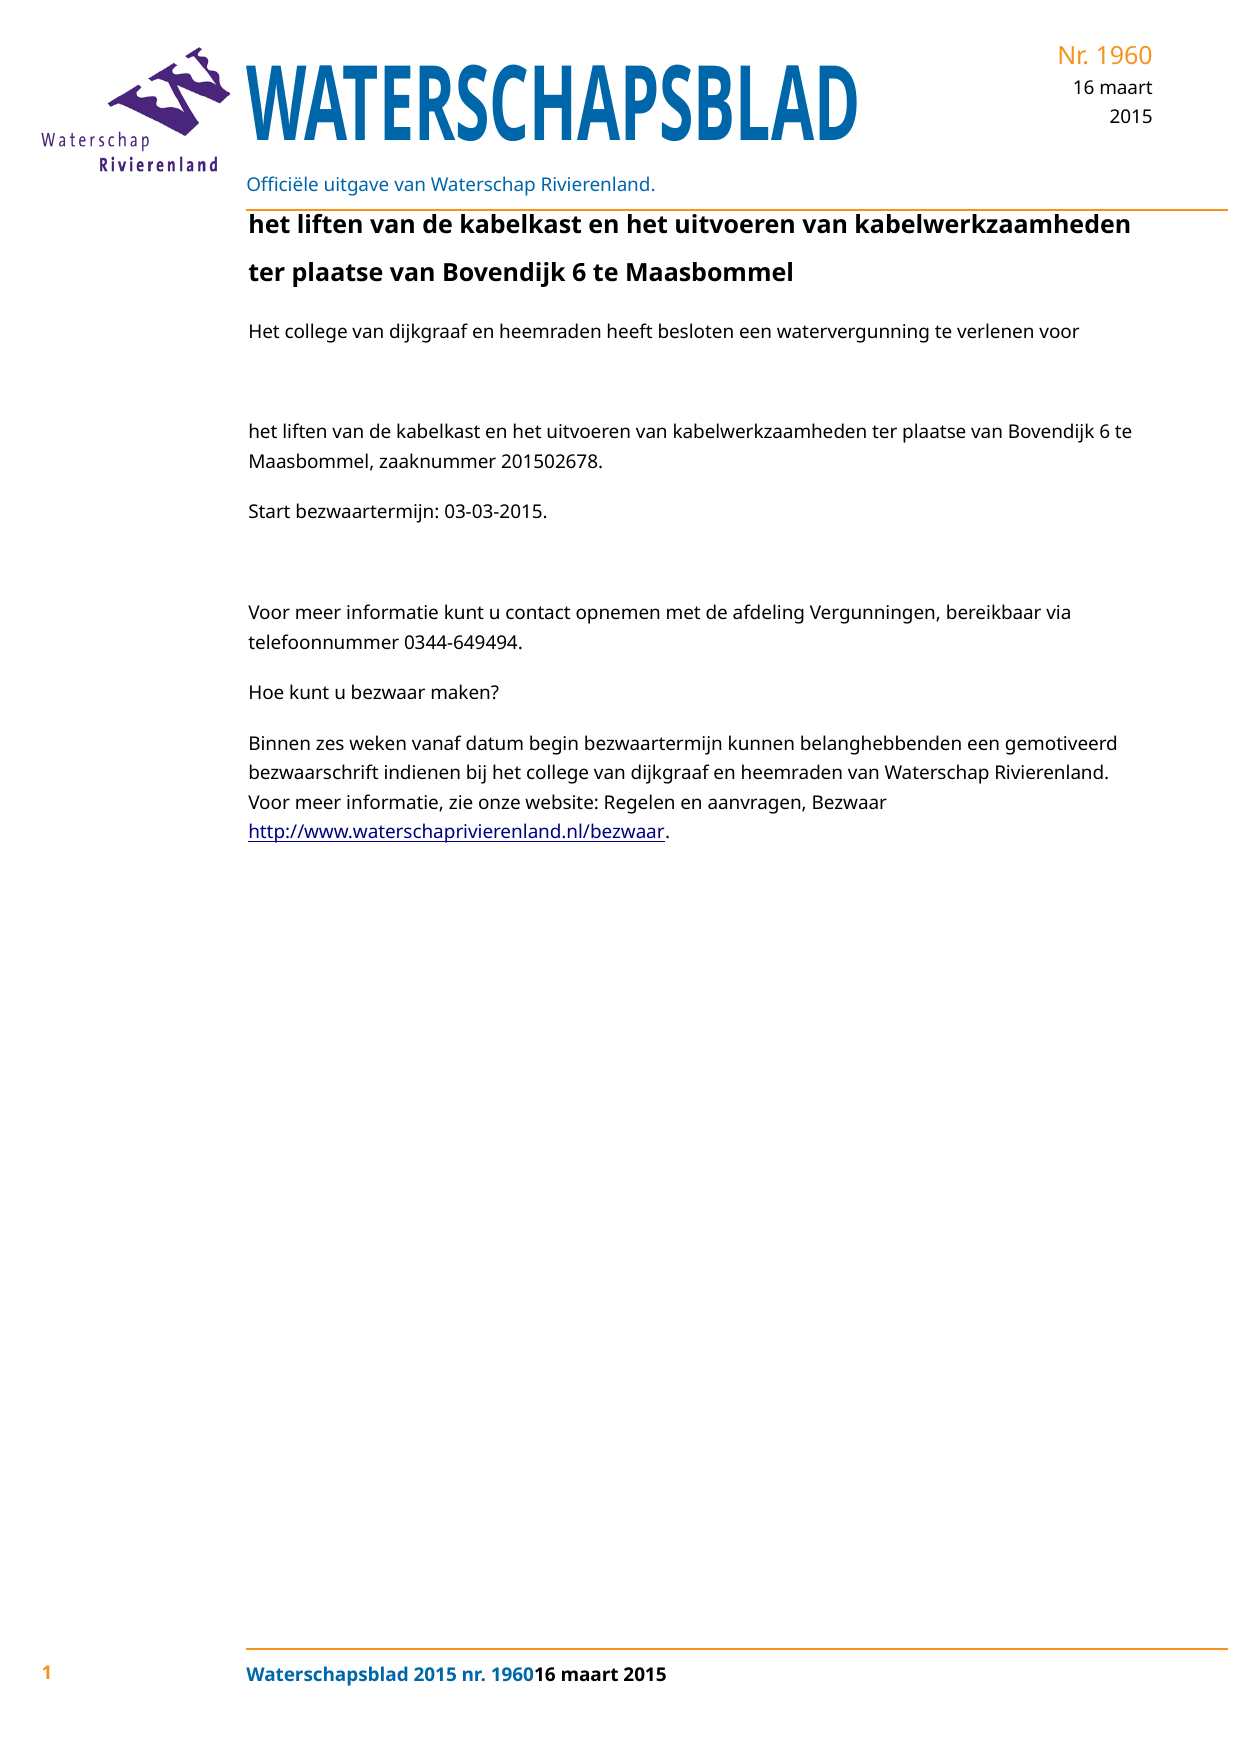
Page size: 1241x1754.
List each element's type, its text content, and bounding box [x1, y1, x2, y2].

text Hoe kunt u bezwaar maken? [248, 679, 1152, 705]
text Het college van dijkgraaf en heemraden heeft besloten een watervergunning te verlenen voor [248, 318, 1152, 344]
text het liften van de kabelkast en het uitvoeren van kabelwerkzaamheden ter plaatse van Bovendijk 6 te Maasbommel, zaaknummer 201502678. [248, 419, 1152, 474]
text Voor meer informatie kunt u contact opnemen met de afdeling Vergunningen, bereikbaar via telefoonnummer 0344-649494. [248, 599, 1152, 655]
text Binnen zes weken vanaf datum begin bezwaartermijn kunnen belanghebbenden een gemotiveerd bezwaarschrift indienen bij het college van dijkgraaf en heemraden van Waterschap Rivierenland. Voor meer informatie, zie onze website: Regelen en aanvragen, Bezwaar http://www.waterschaprivierenland.nl/bezwaar. [248, 730, 1152, 844]
text Start bezwaartermijn: 03-03-2015. [248, 499, 1152, 524]
text het liften van de kabelkast en het uitvoeren van kabelwerkzaamheden ter plaatse van Bovendijk 6 te Maasbommel [248, 211, 1152, 288]
picture [41, 47, 231, 172]
